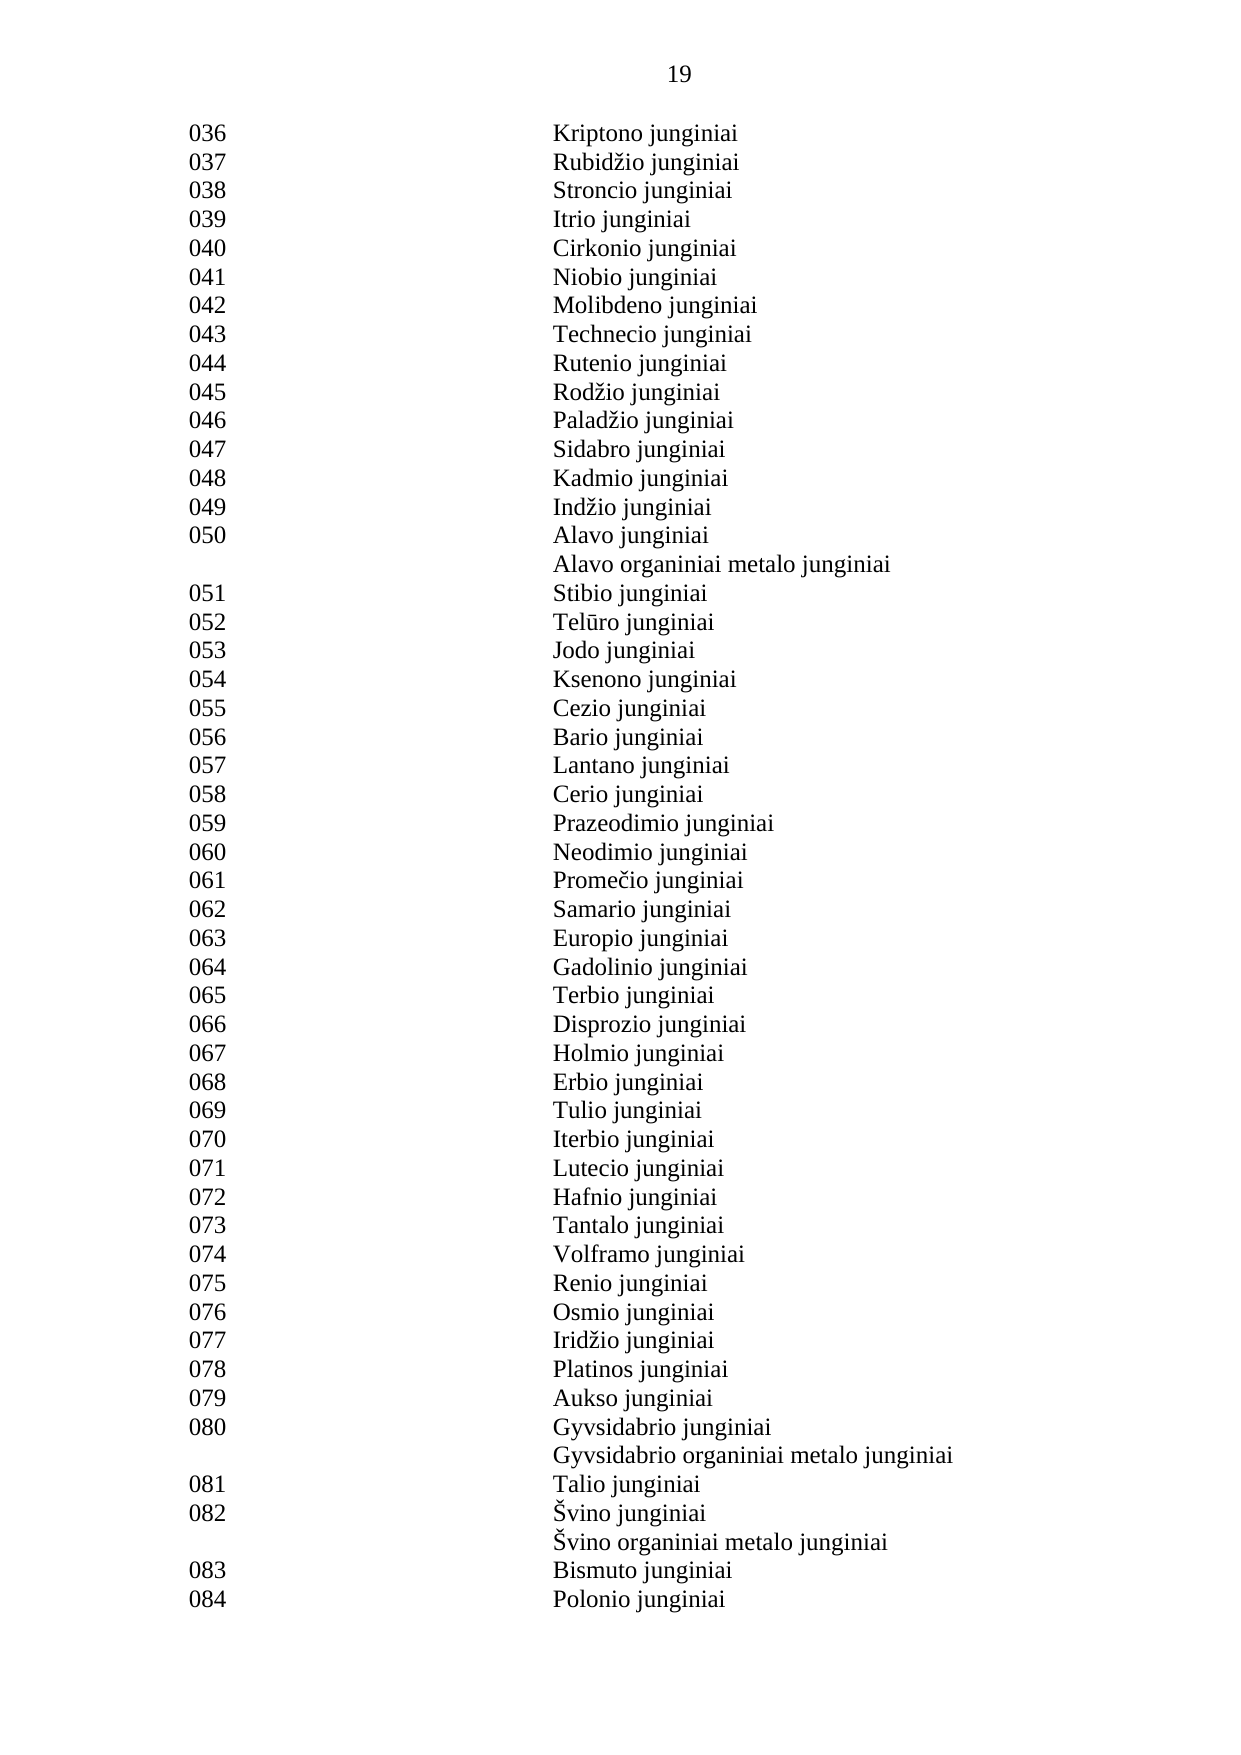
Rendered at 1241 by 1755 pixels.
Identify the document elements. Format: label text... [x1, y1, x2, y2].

table_cell Erbio junginiai [541, 1067, 1181, 1096]
table_cell Rutenio junginiai [541, 348, 1181, 377]
table_cell 051 [177, 578, 541, 607]
table_cell 073 [177, 1211, 541, 1239]
table_cell 039 [177, 204, 541, 233]
table_cell 037 [177, 147, 541, 176]
table_cell Telūro junginiai [541, 607, 1181, 636]
table_cell Bario junginiai [541, 722, 1181, 751]
table_cell Europio junginiai [541, 923, 1181, 952]
table_cell 072 [177, 1182, 541, 1211]
table_cell [177, 549, 541, 578]
table_cell Cezio junginiai [541, 693, 1181, 722]
table_cell 071 [177, 1153, 541, 1182]
table_cell Holmio junginiai [541, 1038, 1181, 1067]
table_cell 062 [177, 894, 541, 923]
table_cell 065 [177, 981, 541, 1009]
table_cell Gyvsidabrio junginiai [541, 1412, 1181, 1441]
table_cell Cirkonio junginiai [541, 233, 1181, 262]
table_cell 052 [177, 607, 541, 636]
table_cell 040 [177, 233, 541, 262]
table_cell 057 [177, 751, 541, 779]
table_cell 080 [177, 1412, 541, 1441]
table_cell Jodo junginiai [541, 636, 1181, 664]
table_cell Hafnio junginiai [541, 1182, 1181, 1211]
table_cell 083 [177, 1556, 541, 1584]
table_cell 044 [177, 348, 541, 377]
table_cell 042 [177, 291, 541, 319]
table_cell 055 [177, 693, 541, 722]
table_cell Rubidžio junginiai [541, 147, 1181, 176]
table_cell 053 [177, 636, 541, 664]
table_cell 045 [177, 377, 541, 406]
table_cell 067 [177, 1038, 541, 1067]
table_cell 064 [177, 952, 541, 981]
table_cell Iridžio junginiai [541, 1326, 1181, 1354]
table_cell Sidabro junginiai [541, 434, 1181, 463]
table_cell 049 [177, 492, 541, 521]
table_cell Stibio junginiai [541, 578, 1181, 607]
table_cell Bismuto junginiai [541, 1556, 1181, 1584]
table_cell Iterbio junginiai [541, 1124, 1181, 1153]
table_cell 068 [177, 1067, 541, 1096]
table_cell Neodimio junginiai [541, 837, 1181, 866]
table_cell 078 [177, 1354, 541, 1383]
table_cell 059 [177, 808, 541, 837]
table_cell 046 [177, 406, 541, 434]
table_cell Alavo junginiai [541, 521, 1181, 549]
table_cell Lantano junginiai [541, 751, 1181, 779]
table_cell Polonio junginiai [541, 1584, 1181, 1613]
table_cell 060 [177, 837, 541, 866]
table_cell Stroncio junginiai [541, 176, 1181, 204]
table_cell 043 [177, 319, 541, 348]
table_cell 074 [177, 1239, 541, 1268]
table_cell 076 [177, 1297, 541, 1326]
table_cell 075 [177, 1268, 541, 1297]
table_cell 058 [177, 779, 541, 808]
table_cell [177, 1527, 541, 1556]
table_cell Talio junginiai [541, 1469, 1181, 1498]
table_cell Indžio junginiai [541, 492, 1181, 521]
table_cell 066 [177, 1009, 541, 1038]
table_cell Rodžio junginiai [541, 377, 1181, 406]
table_cell Disprozio junginiai [541, 1009, 1181, 1038]
table_cell Gyvsidabrio organiniai metalo junginiai [541, 1441, 1181, 1469]
table_cell 038 [177, 176, 541, 204]
table_cell Alavo organiniai metalo junginiai [541, 549, 1181, 578]
table_cell Promečio junginiai [541, 866, 1181, 894]
table_cell 070 [177, 1124, 541, 1153]
table_cell Renio junginiai [541, 1268, 1181, 1297]
table_cell 069 [177, 1096, 541, 1124]
table_cell 047 [177, 434, 541, 463]
table_cell Paladžio junginiai [541, 406, 1181, 434]
table_cell 041 [177, 262, 541, 291]
table_cell Itrio junginiai [541, 204, 1181, 233]
table_cell Švino junginiai [541, 1498, 1181, 1527]
table_cell 061 [177, 866, 541, 894]
table_cell 081 [177, 1469, 541, 1498]
table_cell Aukso junginiai [541, 1383, 1181, 1412]
table_cell 048 [177, 463, 541, 492]
table_cell [177, 1441, 541, 1469]
table_cell 054 [177, 664, 541, 693]
table_cell 077 [177, 1326, 541, 1354]
table_cell Osmio junginiai [541, 1297, 1181, 1326]
table_cell 036 [177, 118, 541, 147]
table_cell 056 [177, 722, 541, 751]
table_cell Molibdeno junginiai [541, 291, 1181, 319]
table_cell 063 [177, 923, 541, 952]
table_cell Tulio junginiai [541, 1096, 1181, 1124]
table_cell 084 [177, 1584, 541, 1613]
table_cell Prazeodimio junginiai [541, 808, 1181, 837]
table_cell Niobio junginiai [541, 262, 1181, 291]
table_cell Ksenono junginiai [541, 664, 1181, 693]
table_cell Technecio junginiai [541, 319, 1181, 348]
table_cell Švino organiniai metalo junginiai [541, 1527, 1181, 1556]
table_cell Platinos junginiai [541, 1354, 1181, 1383]
table_cell Cerio junginiai [541, 779, 1181, 808]
table_cell Volframo junginiai [541, 1239, 1181, 1268]
table_cell Samario junginiai [541, 894, 1181, 923]
table_cell 079 [177, 1383, 541, 1412]
table_cell Tantalo junginiai [541, 1211, 1181, 1239]
table_cell Gadolinio junginiai [541, 952, 1181, 981]
table_cell Kriptono junginiai [541, 118, 1181, 147]
table_cell 050 [177, 521, 541, 549]
table_cell Kadmio junginiai [541, 463, 1181, 492]
table_cell Lutecio junginiai [541, 1153, 1181, 1182]
table_cell Terbio junginiai [541, 981, 1181, 1009]
table_cell 082 [177, 1498, 541, 1527]
